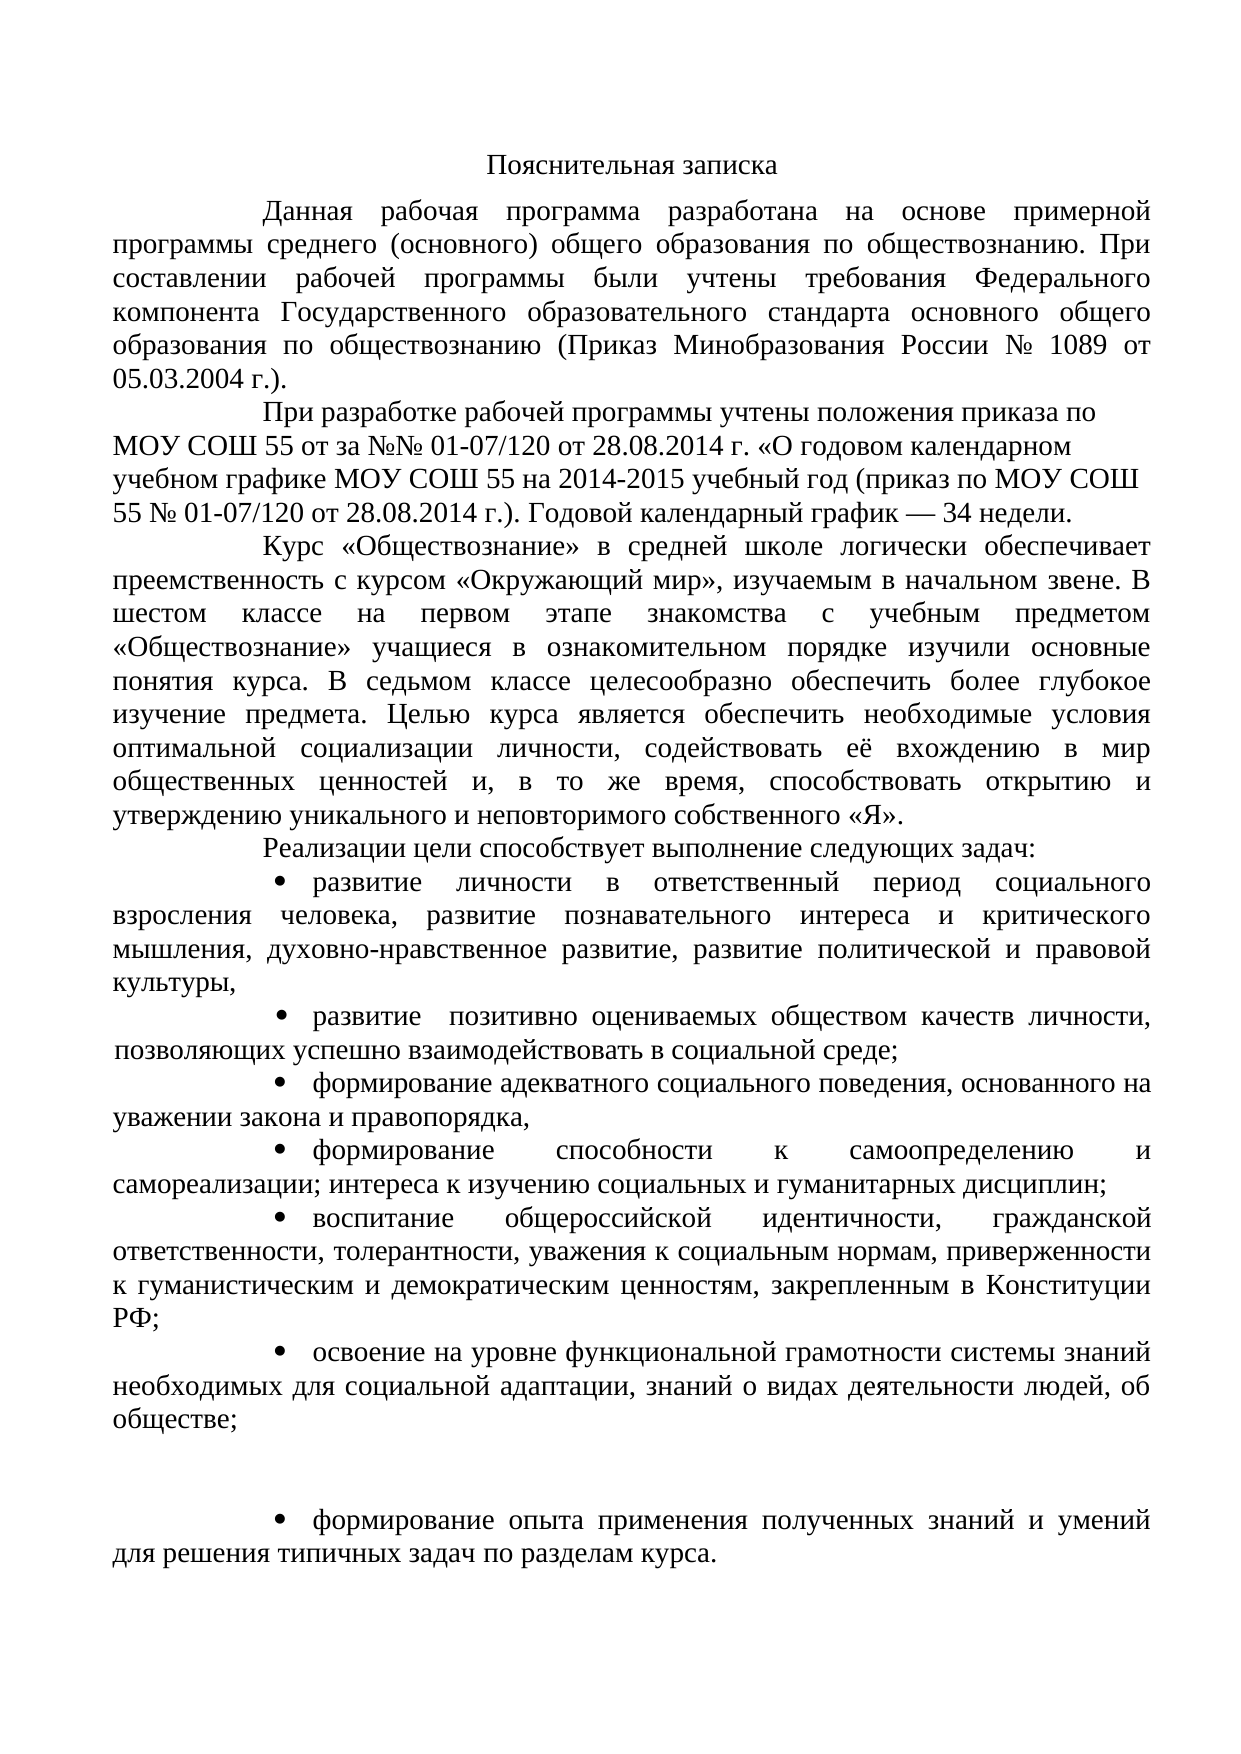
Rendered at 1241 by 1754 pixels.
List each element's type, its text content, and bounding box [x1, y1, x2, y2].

list воспитание общероссийской идентичности, гражданской ответственности, толерантности, уважения к социальным нормам, приверженности к гуманистическим и демократическим ценностям, закрепленным в Конституции РФ; [112, 1200, 1152, 1334]
list развитие позитивно оцениваемых обществом качеств личности, позволяющих успешно взаимодействовать в социальной среде; [114, 998, 1152, 1065]
text Курс «Обществознание» в средней школе логически обеспечивает преемственность с курсом «Окружающий мир», изучаемым в начальном звене. В шестом классе на первом этапе знакомства с учебным предметом «Обществознание» учащиеся в ознакомительном порядке изучили основные понятия курса. В седьмом классе целесообразно обеспечить более глубокое изучение предмета. Целью курса является обеспечить необходимые условия оптимальной социализации личности, содействовать её вхождению в мир общественных ценностей и, в то же время, способствовать открытию и утверждению уникального и неповторимого собственного «Я». [112, 528, 1152, 830]
text Данная рабочая программа разработана на основе примерной программы среднего (основного) общего образования по обществознанию. При составлении рабочей программы были учтены требования Федерального компонента Государственного образовательного стандарта основного общего образования по обществознанию (Приказ Минобразования России № 1089 от 05.03.2004 г.). [112, 193, 1152, 394]
list развитие личности в ответственный период социального взросления человека, развитие познавательного интереса и критического мышления, духовно-нравственное развитие, развитие политической и правовой культуры, [112, 864, 1152, 998]
list формирование адекватного социального поведения, основанного на уважении закона и правопорядка, [112, 1065, 1152, 1132]
list формирование опыта применения полученных знаний и умений для решения типичных задач по разделам курса. [112, 1502, 1152, 1569]
text Пояснительная записка [112, 147, 1152, 181]
list освоение на уровне функциональной грамотности системы знаний необходимых для социальной адаптации, знаний о видах деятельности людей, об обществе; [112, 1334, 1152, 1435]
text При разработке рабочей программы учтены положения приказа по МОУ СОШ 55 от за №№ 01-07/120 от 28.08.2014 г. «О годовом календарном учебном графике МОУ СОШ 55 на 2014-2015 учебный год (приказ по МОУ СОШ 55 № 01-07/120 от 28.08.2014 г.). Годовой календарный график — 34 недели. [112, 394, 1152, 528]
text Реализации цели способствует выполнение следующих задач: [112, 830, 1152, 864]
list формирование способности к самоопределению и самореализации; интереса к изучению социальных и гуманитарных дисциплин; [112, 1132, 1152, 1200]
